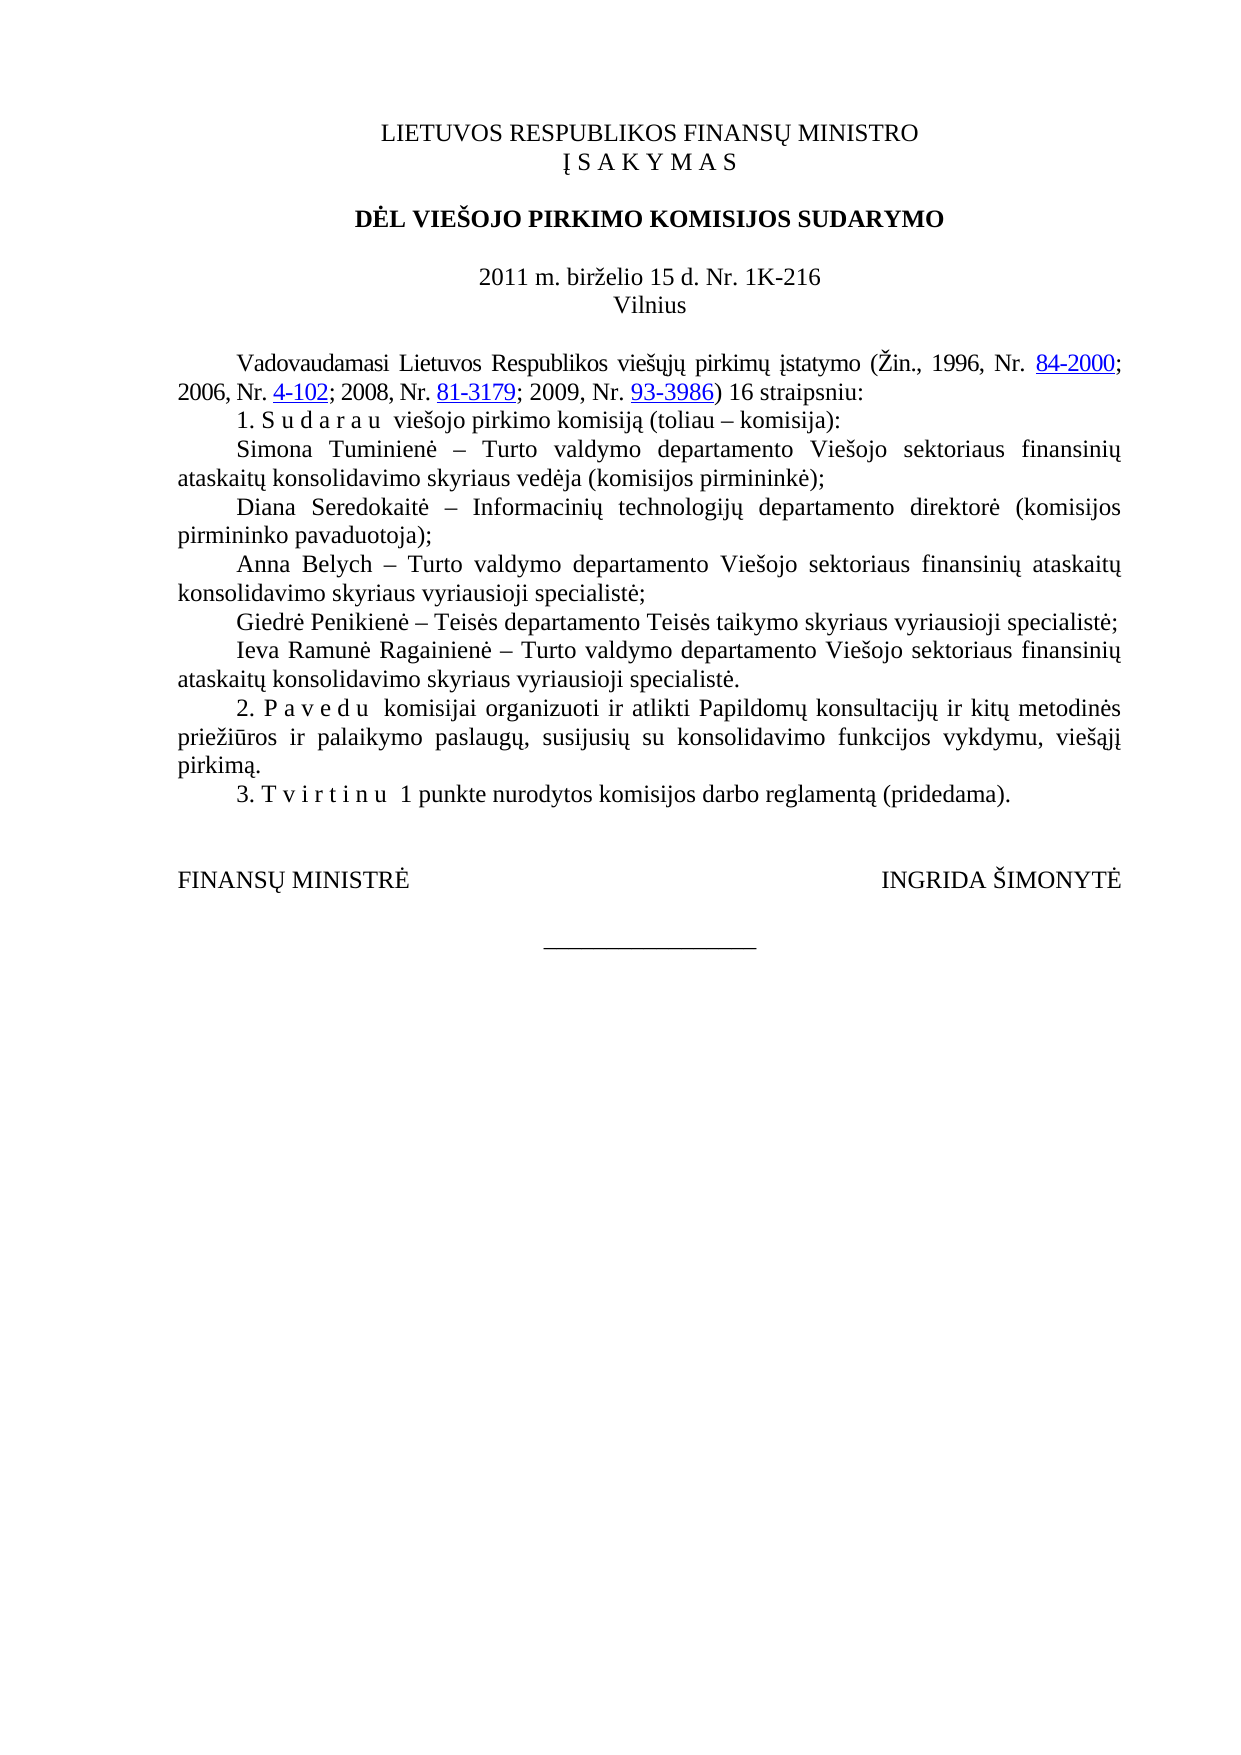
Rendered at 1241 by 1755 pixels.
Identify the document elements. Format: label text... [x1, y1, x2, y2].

text Vadovaudamasi Lietuvos Respublikos viešųjų pirkimų įstatymo (Žin., 1996, Nr. 84-2000; 2006, Nr. 4-102; 2008, Nr. 81-3179; 2009, Nr. 93-3986) 16 straipsniu: [177, 348, 1122, 406]
text 2011 m. birželio 15 d. Nr. 1K-216 [177, 262, 1122, 291]
text 3. Tvirtinu 1 punkte nurodytos komisijos darbo reglamentą (pridedama). [177, 779, 1122, 808]
text Simona Tuminienė – Turto valdymo departamento Viešojo sektoriaus finansinių ataskaitų konsolidavimo skyriaus vedėja (komisijos pirmininkė); [177, 434, 1122, 492]
text Anna Belych – Turto valdymo departamento Viešojo sektoriaus finansinių ataskaitų konsolidavimo skyriaus vyriausioji specialistė; [177, 549, 1122, 607]
text Diana Seredokaitė – Informacinių technologijų departamento direktorė (komisijos pirmininko pavaduotoja); [177, 492, 1122, 549]
text FINANSŲ MINISTRĖ INGRIDA ŠIMONYTĖ [177, 866, 1122, 894]
text 2. Pavedu komisijai organizuoti ir atlikti Papildomų konsultacijų ir kitų metodinės priežiūros ir palaikymo paslaugų, susijusių su konsolidavimo funkcijos vykdymu, viešąjį pirkimą. [177, 693, 1122, 779]
text _________________ [177, 923, 1122, 952]
text ĮSAKYMAS [177, 147, 1122, 176]
text Giedrė Penikienė – Teisės departamento Teisės taikymo skyriaus vyriausioji specialistė; [177, 607, 1122, 636]
text 1. Sudarau viešojo pirkimo komisiją (toliau – komisija): [177, 406, 1122, 434]
text Ieva Ramunė Ragainienė – Turto valdymo departamento Viešojo sektoriaus finansinių ataskaitų konsolidavimo skyriaus vyriausioji specialistė. [177, 636, 1122, 693]
text DĖL VIEŠOJO PIRKIMO KOMISIJOS SUDARYMO [177, 204, 1122, 233]
text Vilnius [177, 291, 1122, 319]
text LIETUVOS RESPUBLIKOS FINANSŲ MINISTRO [177, 118, 1122, 147]
